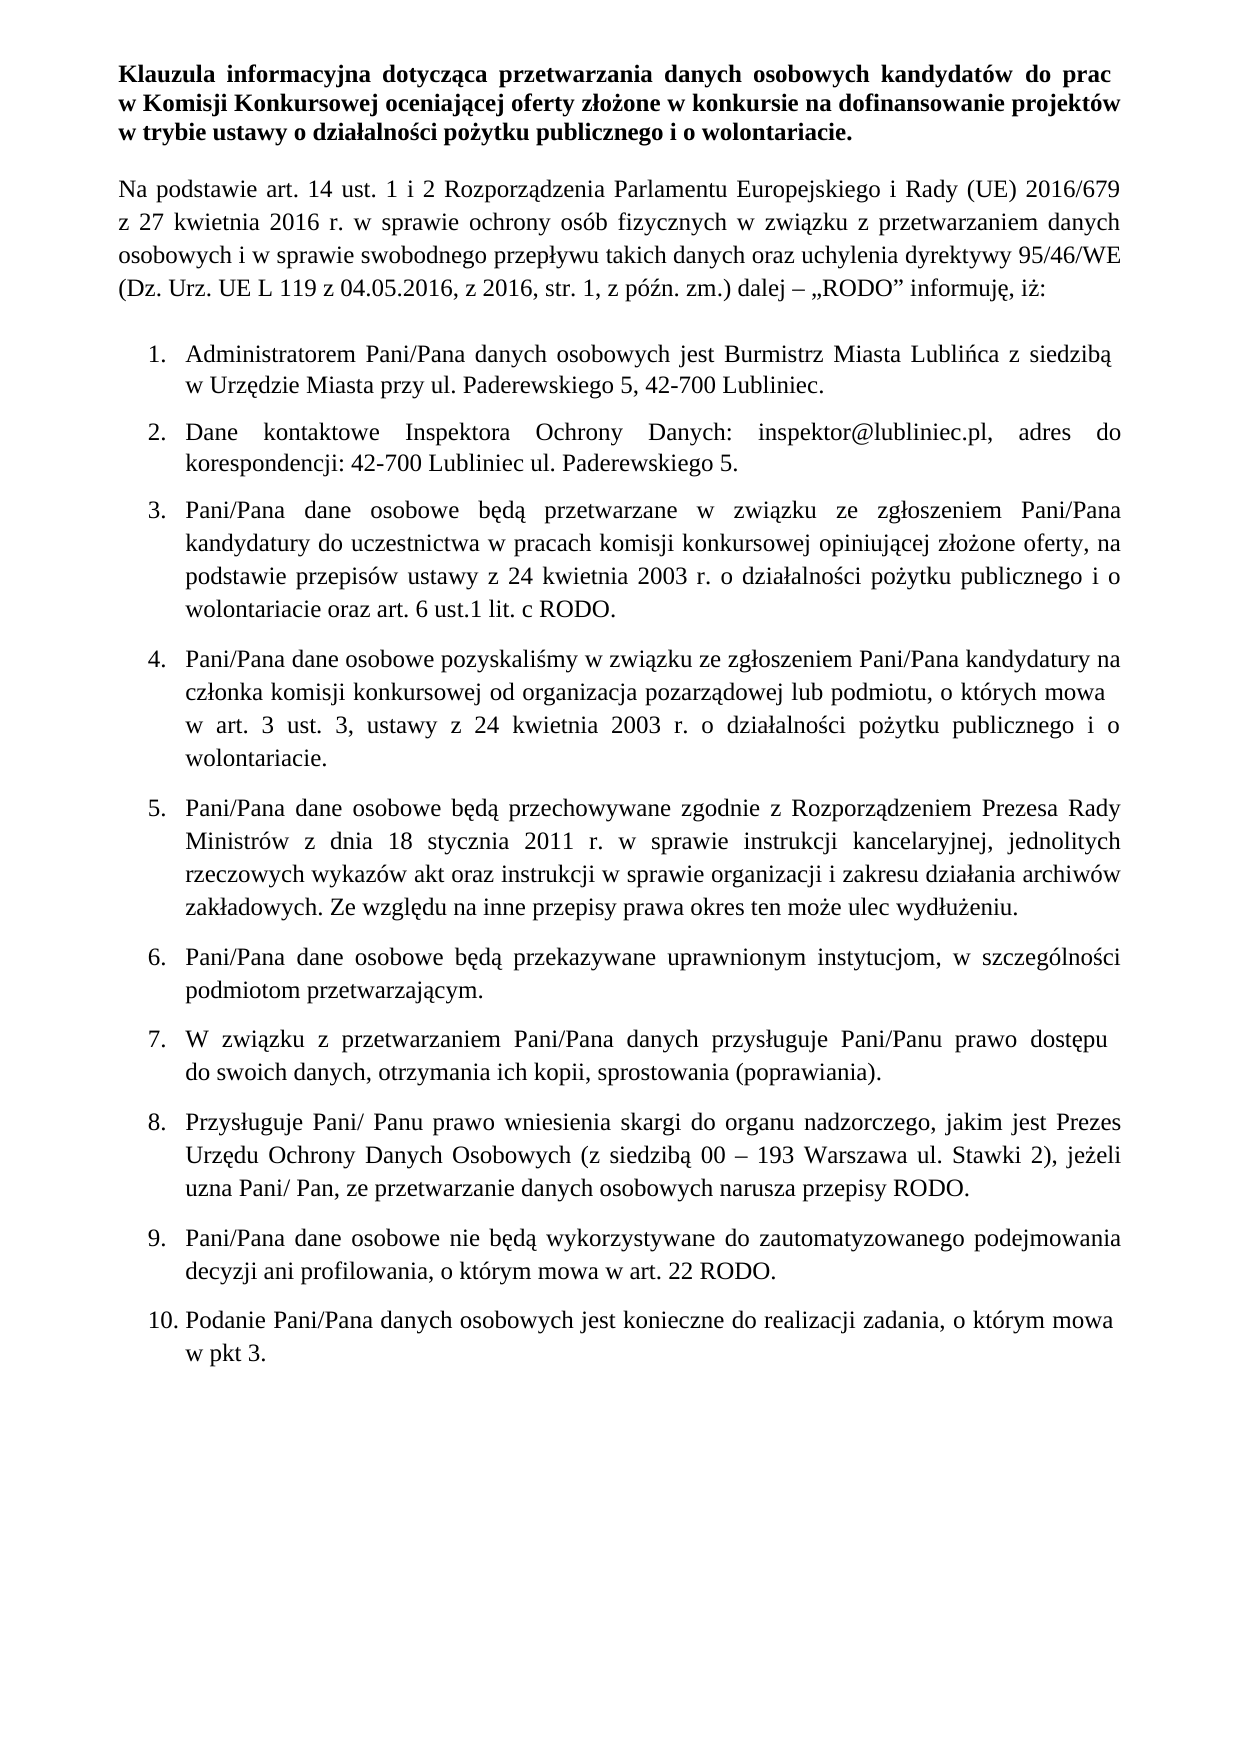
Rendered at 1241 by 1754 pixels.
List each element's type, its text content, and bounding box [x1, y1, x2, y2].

list Pani/Pana dane osobowe pozyskaliśmy w związku ze zgłoszeniem Pani/Pana kandydatury na członka komisji konkursowej od organizacja pozarządowej lub podmiotu, o których mowa w art. 3 ust. 3, ustawy z 24 kwietnia 2003 r. o działalności pożytku publicznego i o wolontariacie. [148, 644, 1122, 772]
list Pani/Pana dane osobowe nie będą wykorzystywane do zautomatyzowanego podejmowania decyzji ani profilowania, o którym mowa w art. 22 RODO. [148, 1223, 1122, 1284]
list Dane kontaktowe Inspektora Ochrony Danych: inspektor@lubliniec.pl, adres do korespondencji: 42-700 Lubliniec ul. Paderewskiego 5. [148, 417, 1122, 477]
list Pani/Pana dane osobowe będą przechowywane zgodnie z Rozporządzeniem Prezesa Rady Ministrów z dnia 18 stycznia 2011 r. w sprawie instrukcji kancelaryjnej, jednolitych rzeczowych wykazów akt oraz instrukcji w sprawie organizacji i zakresu działania archiwów zakładowych. Ze względu na inne przepisy prawa okres ten może ulec wydłużeniu. [148, 793, 1122, 921]
list Pani/Pana dane osobowe będą przetwarzane w związku ze zgłoszeniem Pani/Pana kandydatury do uczestnictwa w pracach komisji konkursowej opiniującej złożone oferty, na podstawie przepisów ustawy z 24 kwietnia 2003 r. o działalności pożytku publicznego i o wolontariacie oraz art. 6 ust.1 lit. c RODO. [148, 495, 1122, 623]
text Na podstawie art. 14 ust. 1 i 2 Rozporządzenia Parlamentu Europejskiego i Rady (UE) 2016/679 z 27 kwietnia 2016 r. w sprawie ochrony osób fizycznych w związku z przetwarzaniem danych osobowych i w sprawie swobodnego przepływu takich danych oraz uchylenia dyrektywy 95/46/WE (Dz. Urz. UE L 119 z 04.05.2016, z 2016, str. 1, z późn. zm.) dalej – „RODO” informuję, iż: [118, 174, 1122, 302]
text Klauzula informacyjna dotycząca przetwarzania danych osobowych kandydatów do prac w Komisji Konkursowej oceniającej oferty złożone w konkursie na dofinansowanie projektów w trybie ustawy o działalności pożytku publicznego i o wolontariacie. [118, 59, 1122, 145]
list Pani/Pana dane osobowe będą przekazywane uprawnionym instytucjom, w szczególności podmiotom przetwarzającym. [148, 942, 1122, 1003]
list W związku z przetwarzaniem Pani/Pana danych przysługuje Pani/Panu prawo dostępu do swoich danych, otrzymania ich kopii, sprostowania (poprawiania). [148, 1024, 1122, 1086]
list Administratorem Pani/Pana danych osobowych jest Burmistrz Miasta Lublińca z siedzibą w Urzędzie Miasta przy ul. Paderewskiego 5, 42-700 Lubliniec. [148, 339, 1122, 399]
list Podanie Pani/Pana danych osobowych jest konieczne do realizacji zadania, o którym mowa w pkt 3. [148, 1306, 1122, 1367]
list Przysługuje Pani/ Panu prawo wniesienia skargi do organu nadzorczego, jakim jest Prezes Urzędu Ochrony Danych Osobowych (z siedzibą 00 – 193 Warszawa ul. Stawki 2), jeżeli uzna Pani/ Pan, ze przetwarzanie danych osobowych narusza przepisy RODO. [148, 1107, 1122, 1202]
